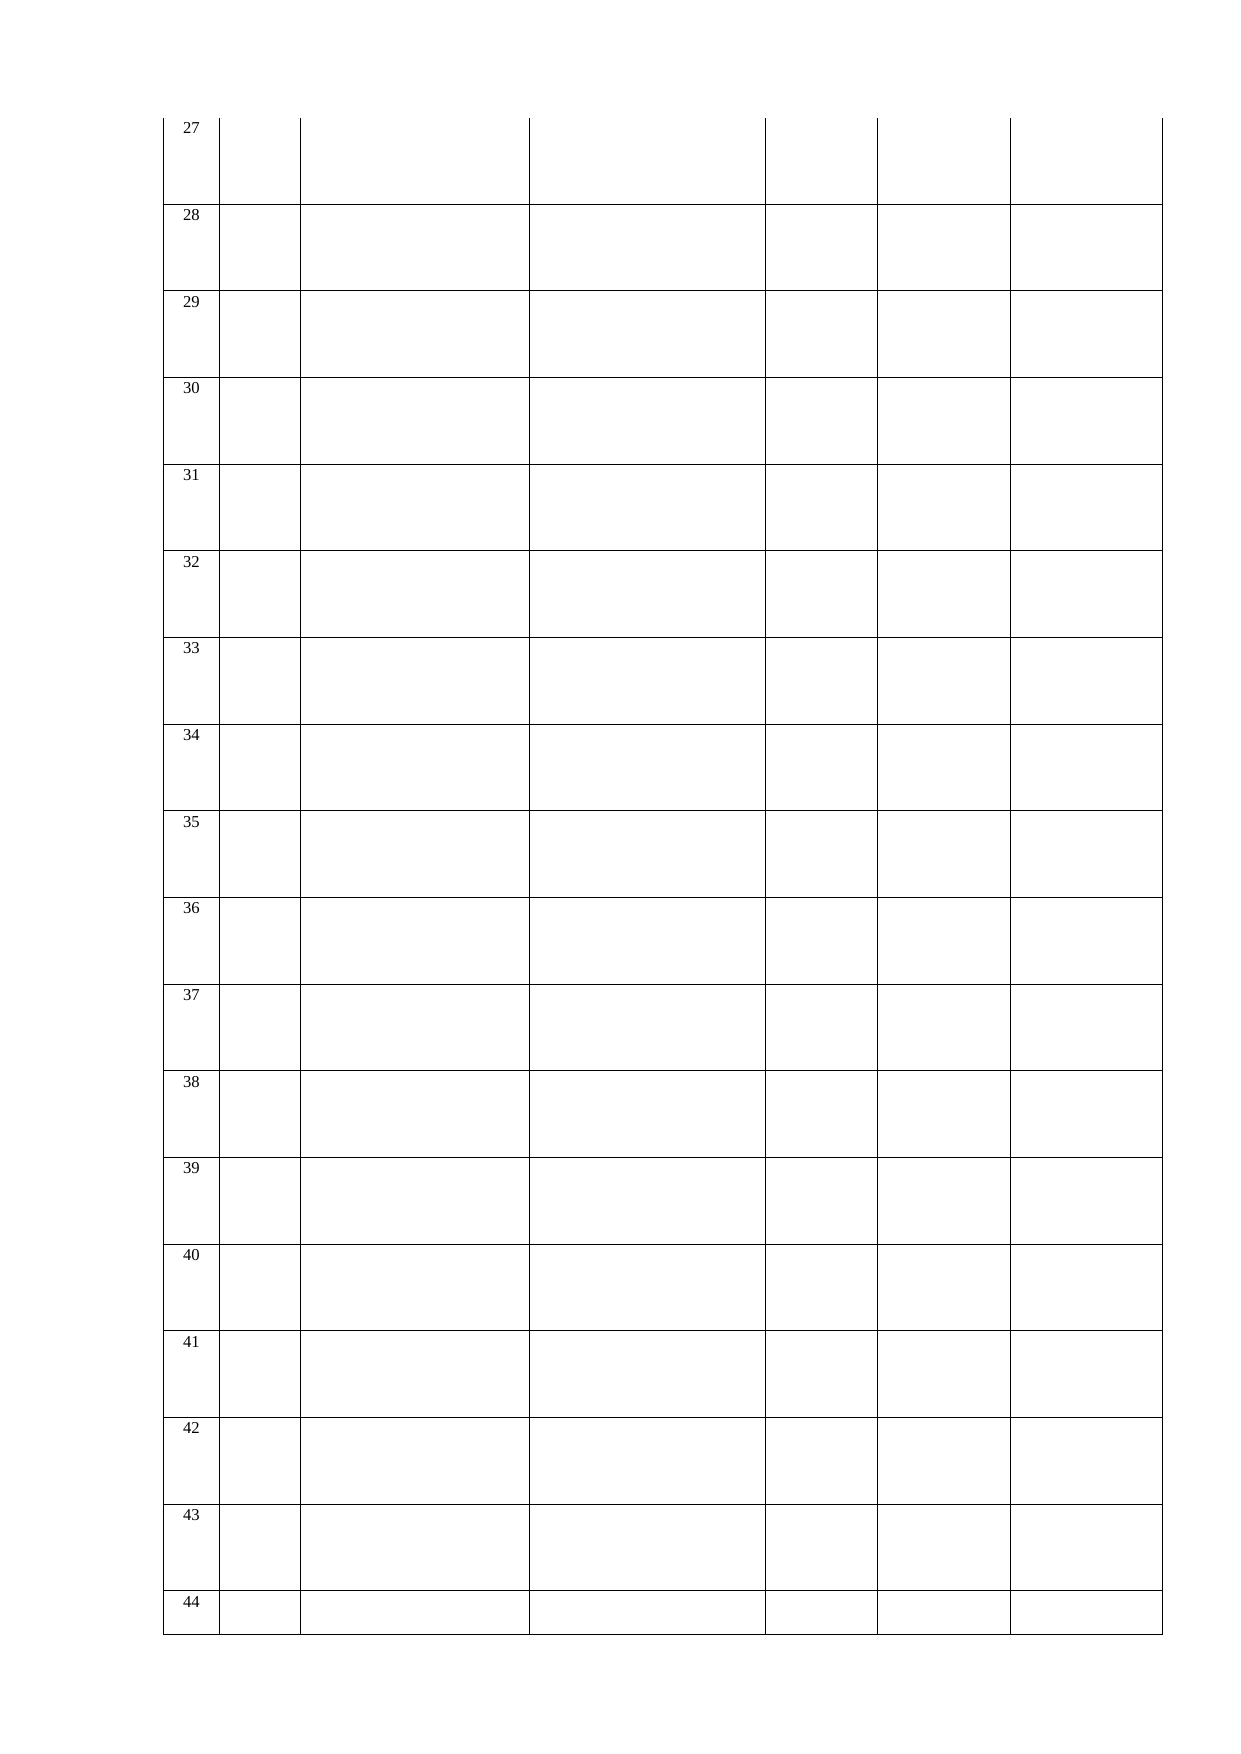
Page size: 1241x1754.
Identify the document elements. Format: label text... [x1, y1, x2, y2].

table_cell [301, 811, 529, 897]
table_cell [530, 638, 765, 724]
table_cell [766, 205, 877, 290]
table_cell [301, 465, 529, 550]
table_cell [220, 725, 300, 810]
table_cell [878, 1071, 1010, 1157]
table_cell 33 [164, 638, 219, 724]
table_cell [878, 1505, 1010, 1590]
table_cell [301, 291, 529, 377]
table_cell [220, 811, 300, 897]
table_cell [530, 811, 765, 897]
table_cell [1011, 1591, 1162, 1634]
table_cell [220, 898, 300, 984]
table_cell [220, 551, 300, 637]
table_cell [766, 898, 877, 984]
table_cell [1011, 1071, 1162, 1157]
table_cell [1011, 205, 1162, 290]
table_cell [530, 465, 765, 550]
table_cell [301, 1505, 529, 1590]
table_cell [301, 725, 529, 810]
table_cell [530, 1331, 765, 1417]
table_cell [878, 291, 1010, 377]
table_cell [220, 985, 300, 1070]
table_cell [766, 291, 877, 377]
table_cell [220, 1158, 300, 1244]
table_header [766, 118, 877, 204]
table_cell [878, 1591, 1010, 1634]
table_cell [766, 725, 877, 810]
table_cell [878, 1331, 1010, 1417]
table_cell [301, 1591, 529, 1634]
table_cell 41 [164, 1331, 219, 1417]
table_cell [530, 1158, 765, 1244]
table_cell [878, 725, 1010, 810]
table_header [220, 118, 300, 204]
table_cell [301, 898, 529, 984]
table_cell [220, 1505, 300, 1590]
table_header 27 [164, 118, 219, 204]
table_cell [766, 638, 877, 724]
table_cell [1011, 1158, 1162, 1244]
table_cell [301, 1331, 529, 1417]
table_cell [530, 1245, 765, 1330]
table_cell [220, 465, 300, 550]
table_cell [766, 1591, 877, 1634]
table_cell [530, 985, 765, 1070]
table_cell [220, 291, 300, 377]
table_cell [530, 205, 765, 290]
table_cell 44 [164, 1591, 219, 1634]
table_cell 43 [164, 1505, 219, 1590]
table_cell [530, 378, 765, 464]
table_cell [1011, 638, 1162, 724]
table_cell [878, 898, 1010, 984]
table_cell [878, 1158, 1010, 1244]
table_cell [878, 378, 1010, 464]
table_cell 37 [164, 985, 219, 1070]
table_cell [301, 378, 529, 464]
table_cell [530, 1591, 765, 1634]
table_cell [530, 1071, 765, 1157]
table_cell [301, 638, 529, 724]
table_cell [530, 1505, 765, 1590]
table_cell [766, 378, 877, 464]
table_cell [220, 1331, 300, 1417]
table_cell [878, 638, 1010, 724]
table_cell 36 [164, 898, 219, 984]
table_cell [301, 551, 529, 637]
table_cell 35 [164, 811, 219, 897]
table_header [878, 118, 1010, 204]
table_cell 39 [164, 1158, 219, 1244]
table_cell [766, 465, 877, 550]
table_cell [530, 1418, 765, 1504]
table_cell [878, 1418, 1010, 1504]
table_cell [766, 1245, 877, 1330]
table_cell [1011, 1331, 1162, 1417]
table_cell [220, 1245, 300, 1330]
table_cell [1011, 811, 1162, 897]
table_cell 38 [164, 1071, 219, 1157]
table_cell [1011, 1418, 1162, 1504]
table_header [301, 118, 529, 204]
table_cell [766, 1071, 877, 1157]
table_cell [766, 1505, 877, 1590]
table_cell 40 [164, 1245, 219, 1330]
table_cell [766, 985, 877, 1070]
table_cell [1011, 985, 1162, 1070]
table_cell [301, 1158, 529, 1244]
table_cell [766, 551, 877, 637]
table_cell [878, 811, 1010, 897]
table_cell [878, 465, 1010, 550]
table_cell [766, 1158, 877, 1244]
table_cell [1011, 725, 1162, 810]
table_cell [1011, 1505, 1162, 1590]
table_cell [301, 205, 529, 290]
table_cell 42 [164, 1418, 219, 1504]
table_cell [301, 985, 529, 1070]
table_cell [1011, 1245, 1162, 1330]
table_cell [1011, 291, 1162, 377]
table_cell 29 [164, 291, 219, 377]
table_cell [301, 1071, 529, 1157]
table_cell [220, 638, 300, 724]
table_cell [530, 551, 765, 637]
table_cell [1011, 465, 1162, 550]
table_cell 32 [164, 551, 219, 637]
table_cell [220, 1071, 300, 1157]
table_cell 28 [164, 205, 219, 290]
table_cell [220, 205, 300, 290]
table_cell [220, 1591, 300, 1634]
table_cell [1011, 378, 1162, 464]
table_cell [766, 811, 877, 897]
table_cell [220, 378, 300, 464]
table_cell [530, 898, 765, 984]
table_cell 34 [164, 725, 219, 810]
table_cell [1011, 551, 1162, 637]
table_cell [301, 1245, 529, 1330]
table_cell 31 [164, 465, 219, 550]
table_cell [878, 985, 1010, 1070]
table_cell [220, 1418, 300, 1504]
table_header [1011, 118, 1162, 204]
table_cell [1011, 898, 1162, 984]
table_cell [878, 205, 1010, 290]
table_cell 30 [164, 378, 219, 464]
table_cell [878, 1245, 1010, 1330]
table_cell [766, 1418, 877, 1504]
table_cell [878, 551, 1010, 637]
table_header [530, 118, 765, 204]
table_cell [530, 291, 765, 377]
table_cell [530, 725, 765, 810]
table_cell [766, 1331, 877, 1417]
table_cell [301, 1418, 529, 1504]
